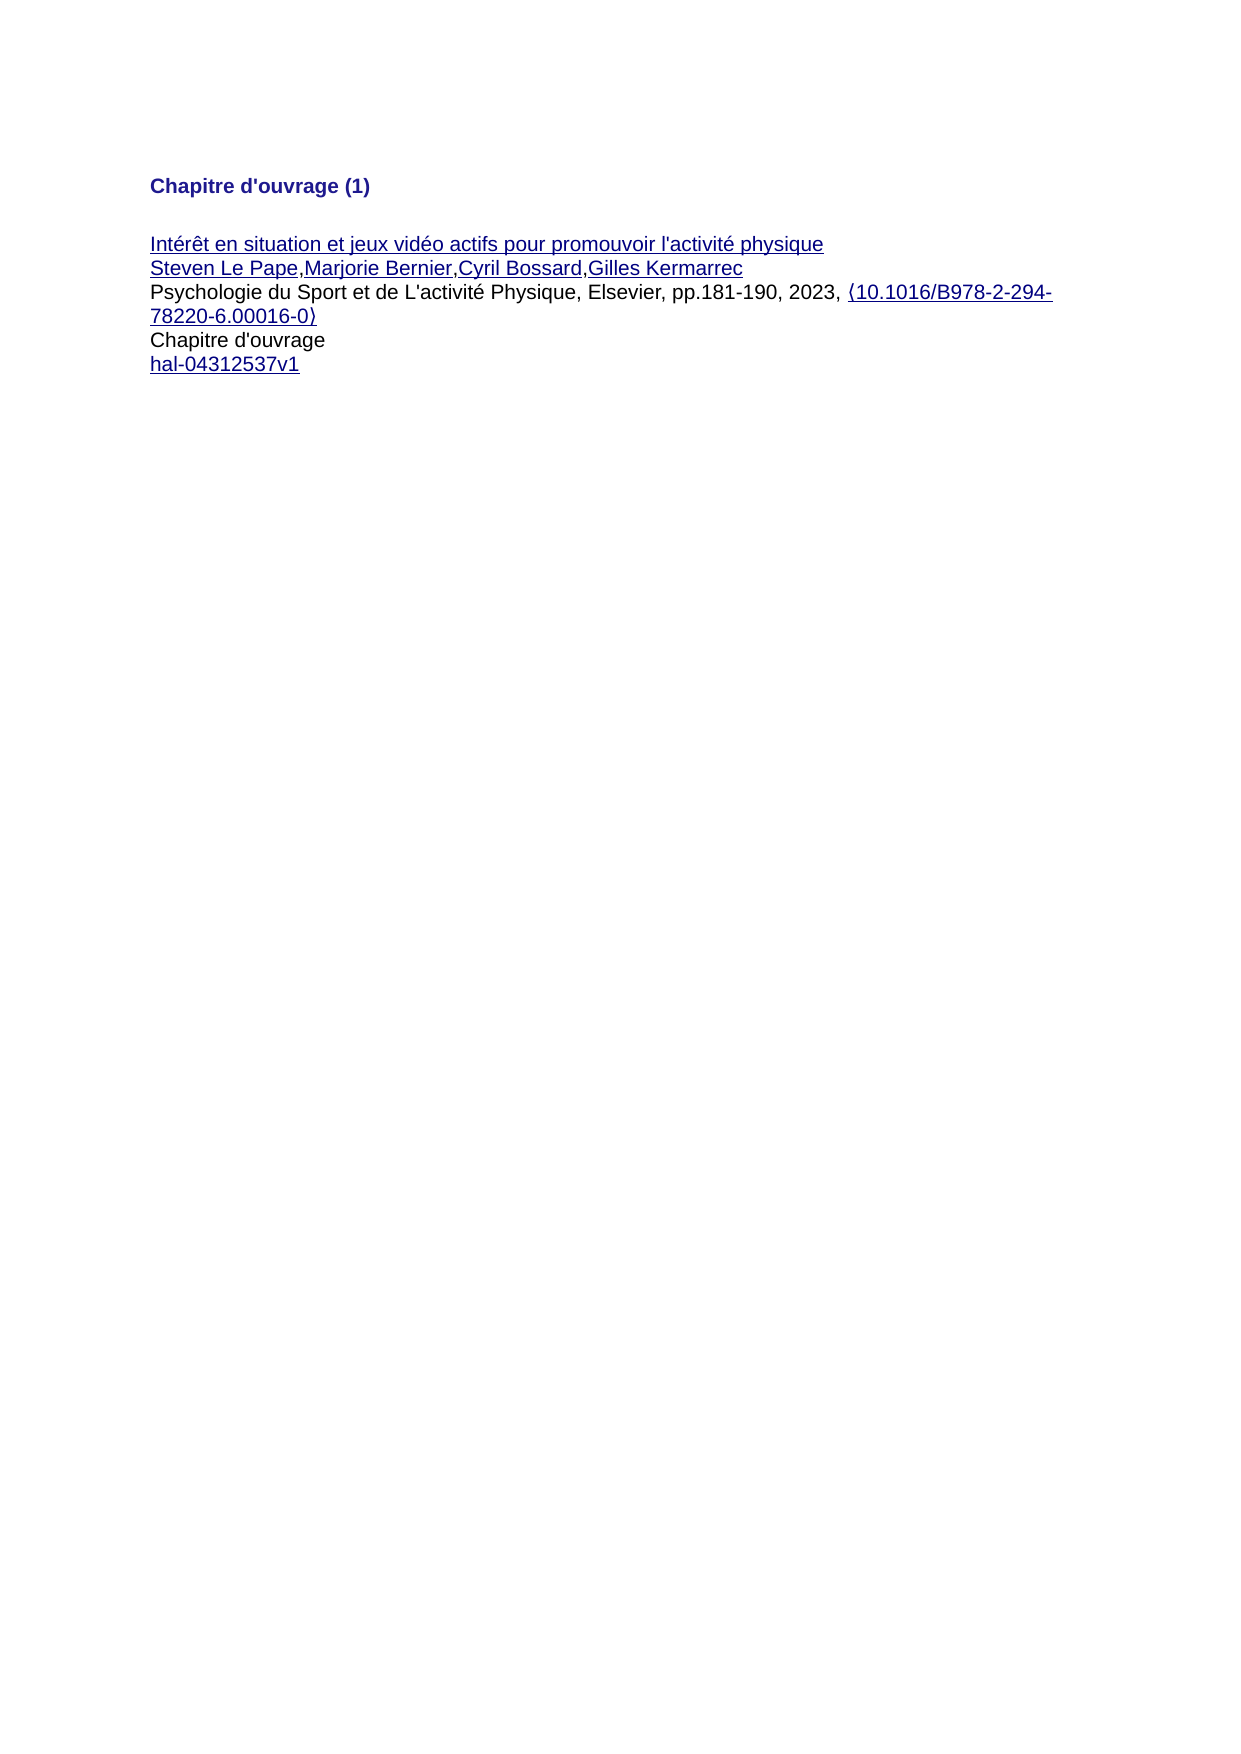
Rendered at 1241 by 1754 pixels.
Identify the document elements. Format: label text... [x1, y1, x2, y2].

table_header Intérêt en situation et jeux vidéo actifs pour promouvoir l'activité physique Steven Le Pape,Marjorie Bernier,Cyril Bossard,Gilles Kermarrec Psychologie du Sport et de L'activité Physique, Elsevier, pp.181-190, 2023, ⟨10.1016/B978-2-294-78220-6.00016-0⟩ Chapitre d'ouvrage hal-04312537v1 [150, 232, 1090, 376]
subtitle Chapitre d'ouvrage (1) [150, 174, 1090, 198]
